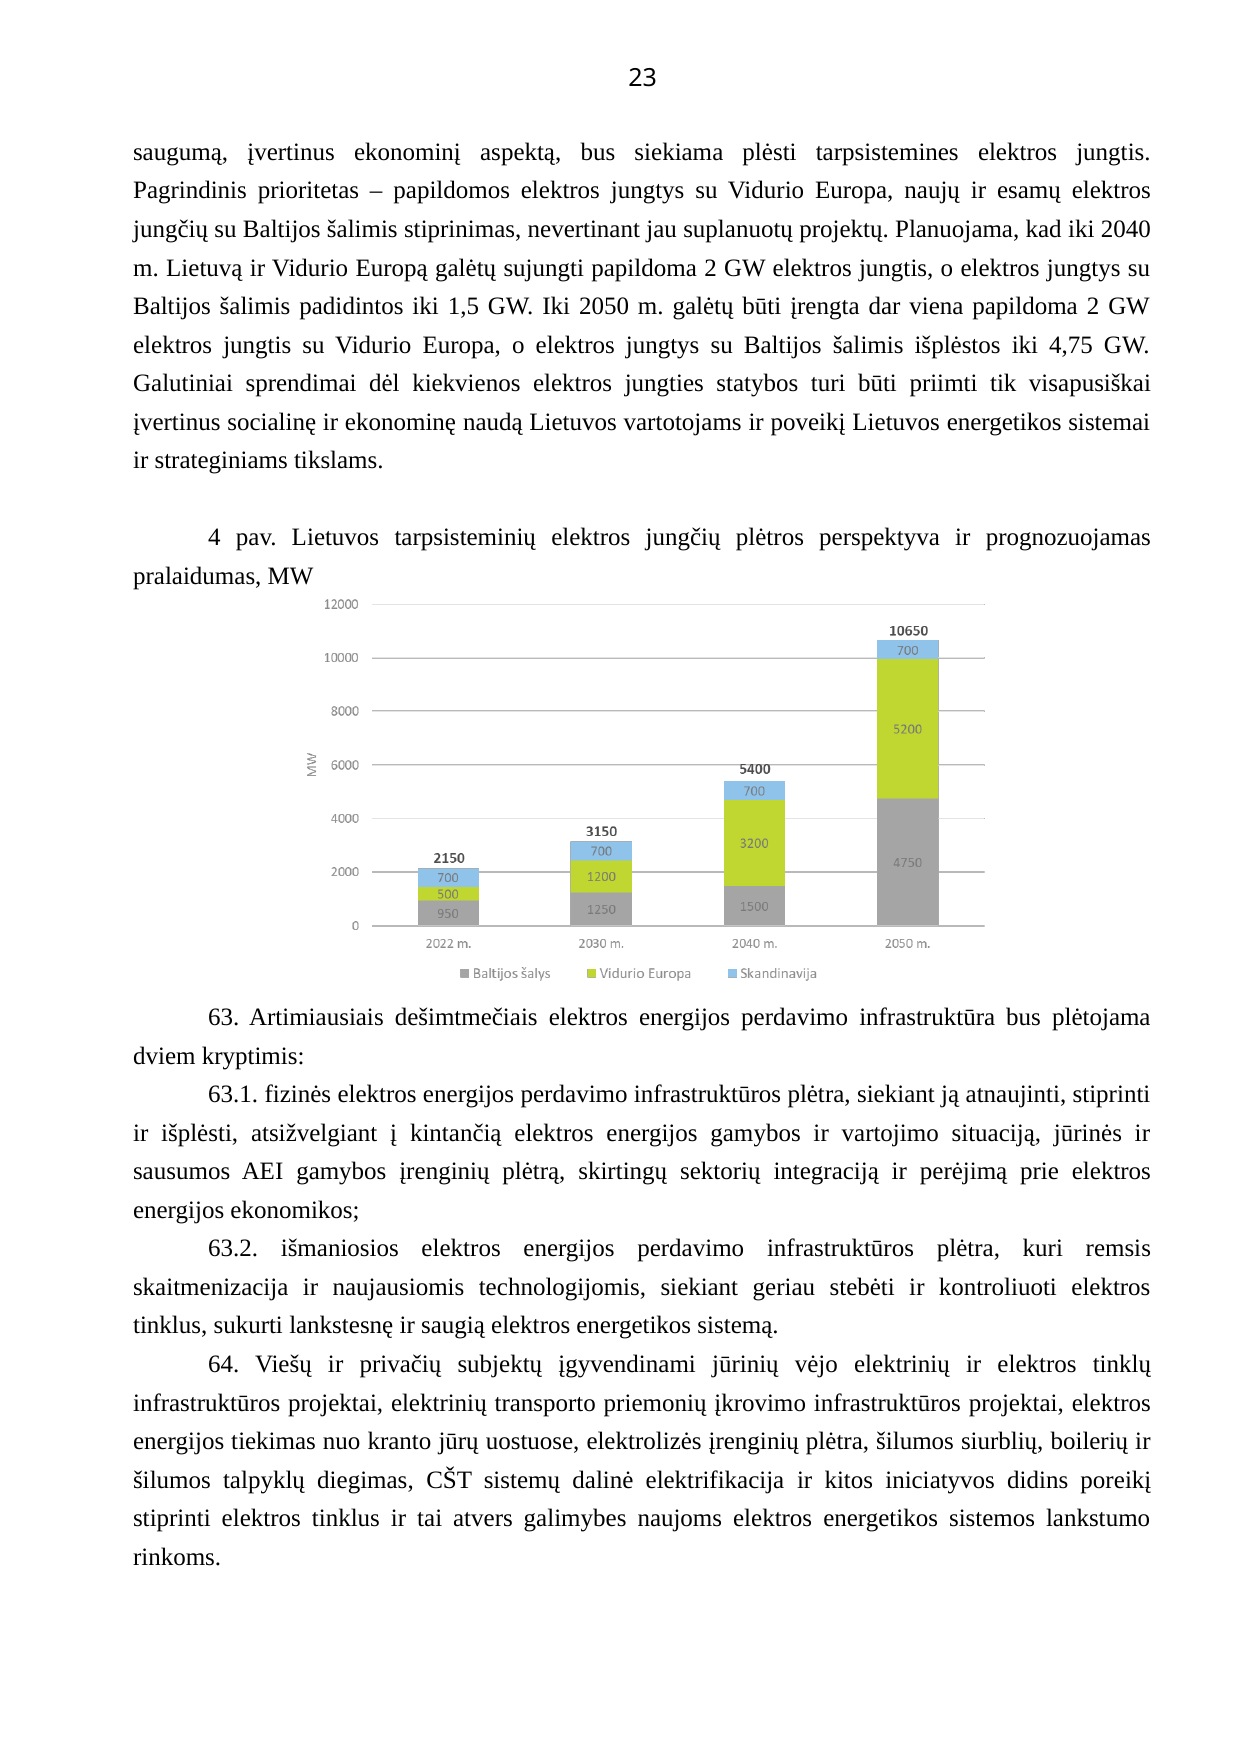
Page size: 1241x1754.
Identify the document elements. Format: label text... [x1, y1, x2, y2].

text 4 pav. Lietuvos tarpsisteminių elektros jungčių plėtros perspektyva ir prognozuojamas pralaidumas, MW [133, 513, 1152, 590]
text 64. Viešų ir privačių subjektų įgyvendinami jūrinių vėjo elektrinių ir elektros tinklų infrastruktūros projektai, elektrinių transporto priemonių įkrovimo infrastruktūros projektai, elektros energijos tiekimas nuo kranto jūrų uostuose, elektrolizės įrenginių plėtra, šilumos siurblių, boilerių ir šilumos talpyklų diegimas, CŠT sistemų dalinė elektrifikacija ir kitos iniciatyvos didins poreikį stiprinti elektros tinklus ir tai atvers galimybes naujoms elektros energetikos sistemos lankstumo rinkoms. [133, 1339, 1152, 1571]
text 63. Artimiausiais dešimtmečiais elektros energijos perdavimo infrastruktūra bus plėtojama dviem kryptimis: [133, 992, 1152, 1069]
text 63.2. išmaniosios elektros energijos perdavimo infrastruktūros plėtra, kuri remsis skaitmenizacija ir naujausiomis technologijomis, siekiant geriau stebėti ir kontroliuoti elektros tinklus, sukurti lankstesnę ir saugią elektros energetikos sistemą. [133, 1224, 1152, 1339]
text 63.1. fizinės elektros energijos perdavimo infrastruktūros plėtra, siekiant ją atnaujinti, stiprinti ir išplėsti, atsižvelgiant į kintančią elektros energijos gamybos ir vartojimo situaciją, jūrinės ir sausumos AEI gamybos įrenginių plėtrą, skirtingų sektorių integraciją ir perėjimą prie elektros energijos ekonomikos; [133, 1069, 1152, 1224]
text saugumą, įvertinus ekonominį aspektą, bus siekiama plėsti tarpsistemines elektros jungtis. Pagrindinis prioritetas – papildomos elektros jungtys su Vidurio Europa, naujų ir esamų elektros jungčių su Baltijos šalimis stiprinimas, nevertinant jau suplanuotų projektų. Planuojama, kad iki 2040 m. Lietuvą ir Vidurio Europą galėtų sujungti papildoma 2 GW elektros jungtis, o elektros jungtys su Baltijos šalimis padidintos iki 1,5 GW. Iki 2050 m. galėtų būti įrengta dar viena papildoma 2 GW elektros jungtis su Vidurio Europa, o elektros jungtys su Baltijos šalimis išplėstos iki 4,75 GW. Galutiniai sprendimai dėl kiekvienos elektros jungties statybos turi būti priimti tik visapusiškai įvertinus socialinę ir ekonominę naudą Lietuvos vartotojams ir poveikį Lietuvos energetikos sistemai ir strateginiams tikslams. [133, 127, 1152, 474]
